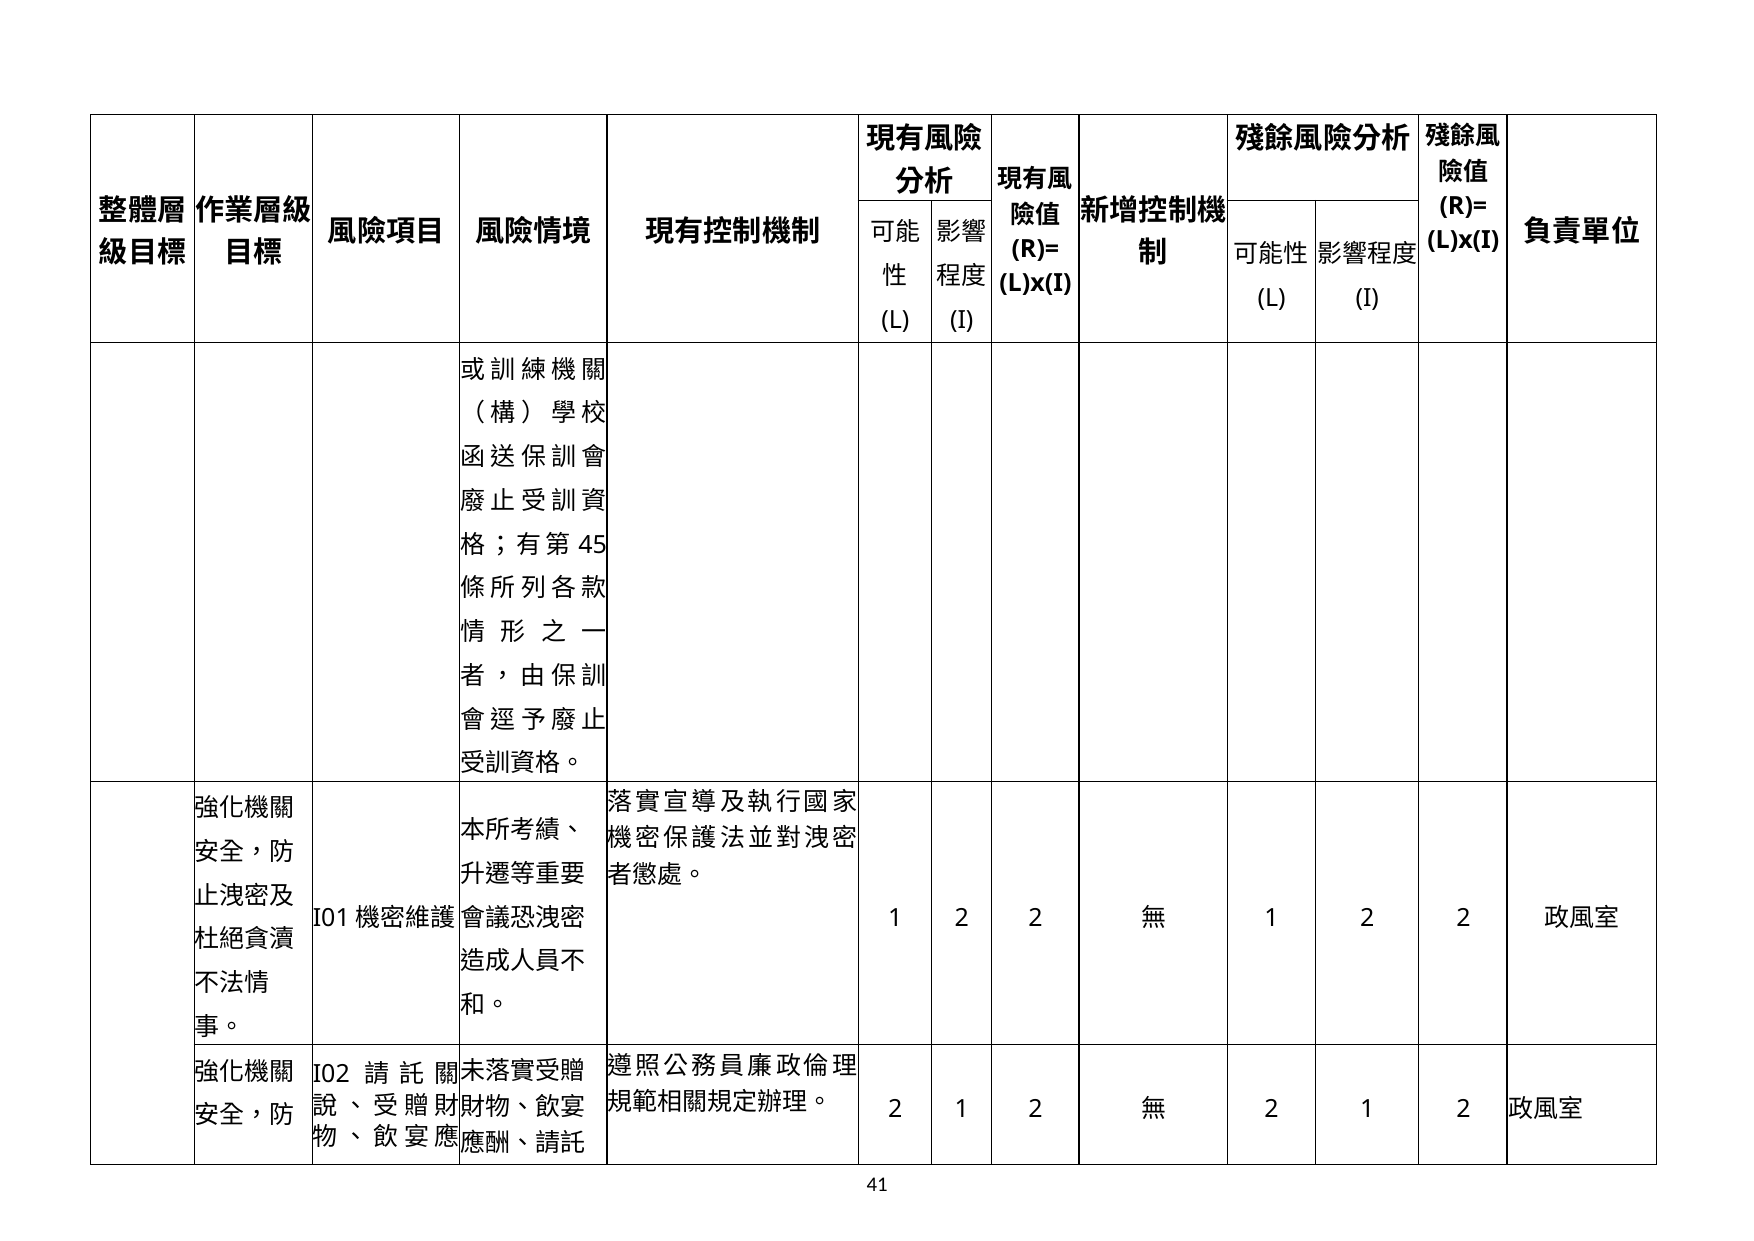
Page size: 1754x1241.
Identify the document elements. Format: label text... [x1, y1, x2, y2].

table_header 現有控制機制 [608, 115, 858, 342]
table_cell 影響程度 (I) [932, 201, 991, 342]
table_cell 或訓練機關（構）學校函送保訓會廢止受訓資格；有第45條所列各款情形之一者，由保訓會逕予廢止受訓資格。 [460, 343, 606, 781]
table_cell [1080, 343, 1227, 781]
table_header 現有風險分析 [859, 115, 991, 200]
table_header 現有風險值 (R)= (L)x(I) [992, 115, 1078, 342]
table_cell [1419, 343, 1506, 781]
table_cell [992, 343, 1078, 781]
table_cell 無 [1080, 1045, 1227, 1164]
table_header 新增控制機制 [1080, 115, 1227, 342]
table_cell 可能性 (L) [1228, 201, 1315, 342]
table_cell [1316, 343, 1418, 781]
table_cell [1508, 343, 1656, 781]
table_cell 1 [932, 1045, 991, 1164]
table_cell 1 [1228, 782, 1315, 1044]
table_header 作業層級目標 [195, 115, 312, 342]
table_cell [608, 343, 858, 781]
table_cell 2 [859, 1045, 931, 1164]
table_cell 強化機關安全，防止洩密及杜絕貪瀆不法情事。 [195, 782, 312, 1044]
table_header 負責單位 [1508, 115, 1656, 342]
table_cell [195, 343, 312, 781]
table_cell I02請託關說、受贈財物、飲宴應 [313, 1045, 459, 1164]
table_cell 未落實受贈財物、飲宴應酬、請託 [460, 1045, 606, 1164]
table_cell [932, 343, 991, 781]
table_cell 無 [1080, 782, 1227, 1044]
table_cell 2 [1419, 782, 1506, 1044]
table_cell 2 [932, 782, 991, 1044]
table_header 整體層級目標 [91, 115, 194, 342]
table_cell 2 [1419, 1045, 1506, 1164]
table_cell [91, 1045, 194, 1164]
table_cell 遵照公務員廉政倫理規範相關規定辦理。 [608, 1045, 858, 1164]
table_cell 2 [1316, 782, 1418, 1044]
table_cell [1228, 343, 1315, 781]
table_cell 1 [859, 782, 931, 1044]
table_cell 政風室 [1508, 1045, 1656, 1164]
table_cell 2 [992, 1045, 1078, 1164]
table_cell 政風室 [1508, 782, 1656, 1044]
table_cell 本所考績、升遷等重要會議恐洩密造成人員不和。 [460, 782, 606, 1044]
table_cell 影響程度 (I) [1316, 201, 1418, 342]
table_header 風險項目 [313, 115, 459, 342]
table_cell 強化機關安全，防 [195, 1045, 312, 1164]
table_cell I01機密維護 [313, 782, 459, 1044]
table_cell 1 [1316, 1045, 1418, 1164]
table_cell 2 [992, 782, 1078, 1044]
table_cell [313, 343, 459, 781]
table_header 風險情境 [460, 115, 606, 342]
table_cell [91, 343, 194, 781]
table_cell [859, 343, 931, 781]
table_cell 可能性 (L) [859, 201, 931, 342]
table_cell 落實宣導及執行國家機密保護法並對洩密者懲處。 [608, 782, 858, 1044]
table_header 殘餘風險分析 [1228, 115, 1418, 200]
table_header 殘餘風險值 (R)= (L)x(I) [1419, 115, 1506, 342]
table_cell [91, 782, 194, 1044]
table_cell 2 [1228, 1045, 1315, 1164]
